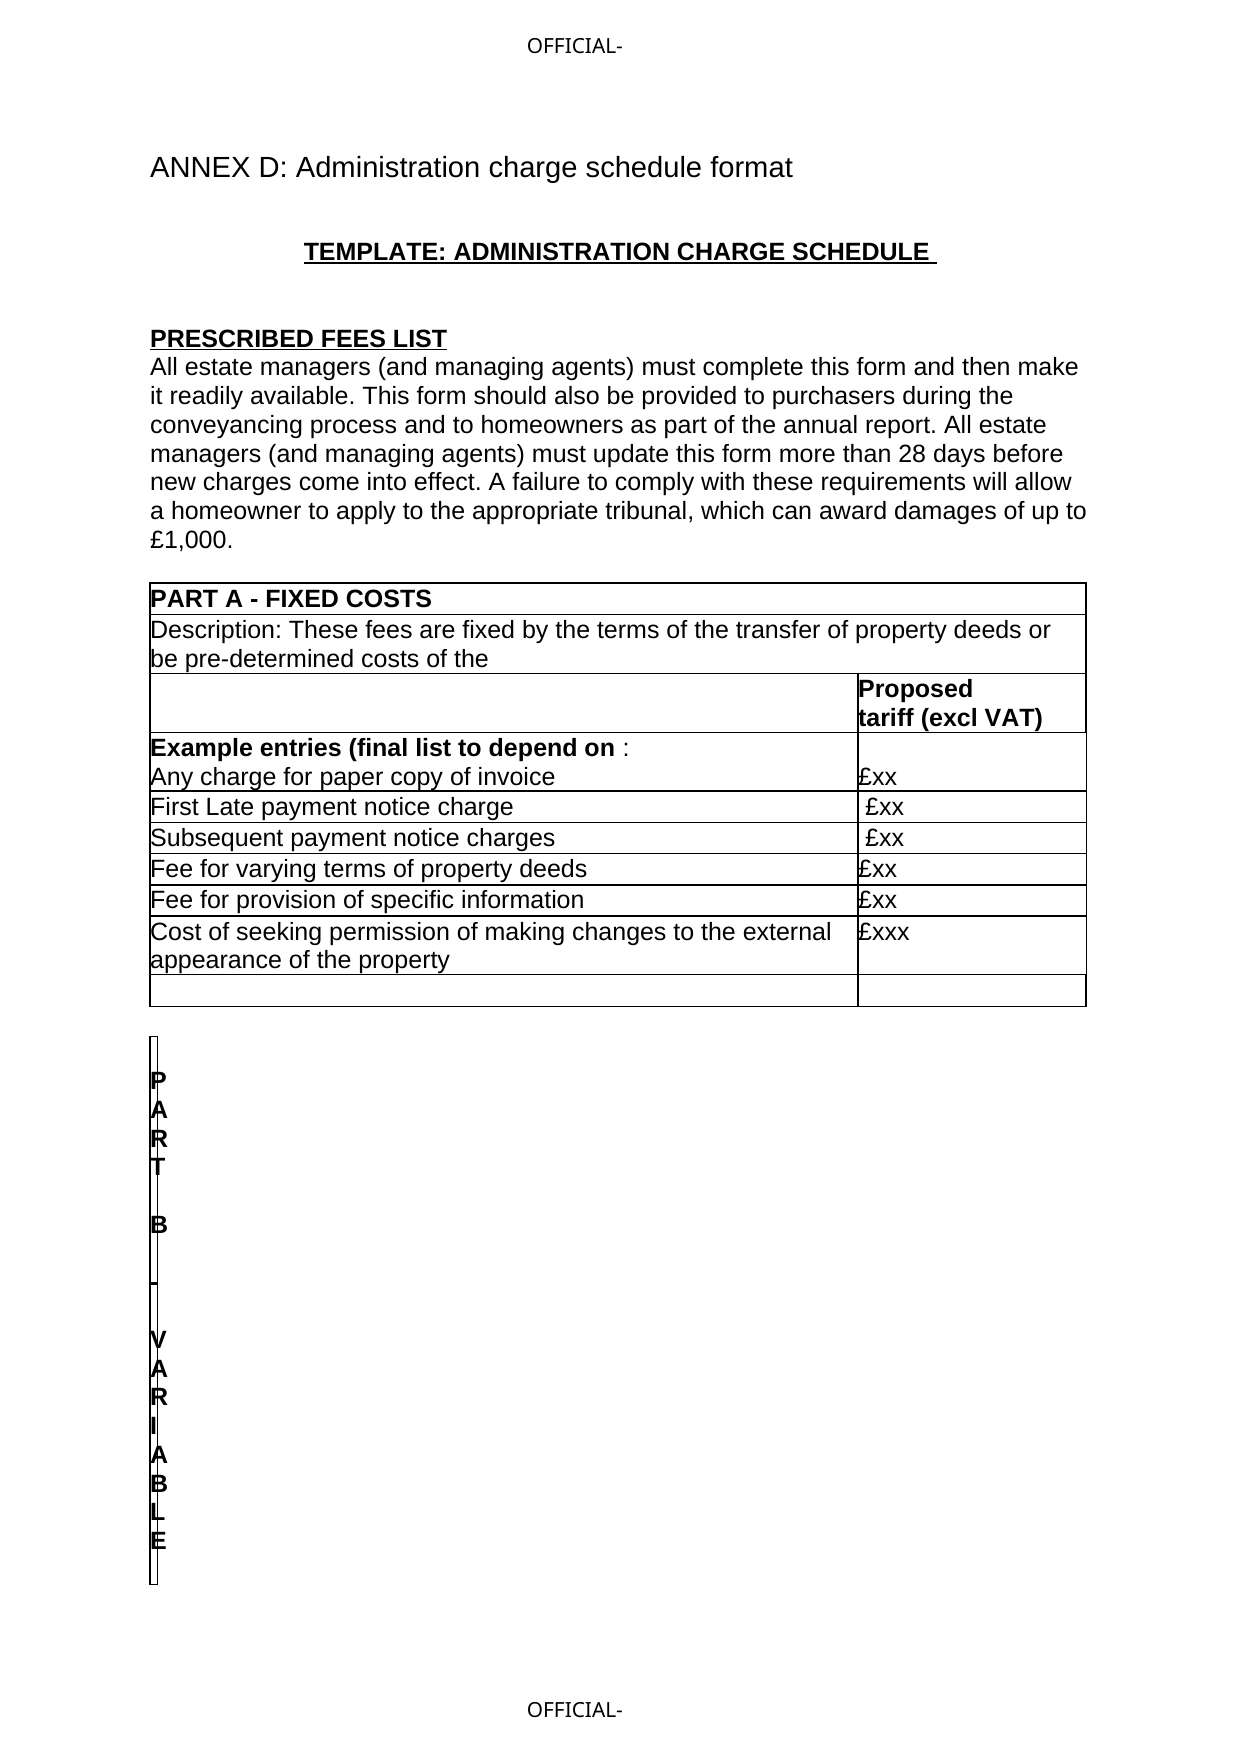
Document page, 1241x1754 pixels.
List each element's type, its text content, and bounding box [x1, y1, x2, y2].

table_header PART B - VARIABLE COSTS [151, 1161, 157, 1282]
table_cell [859, 975, 1085, 1006]
table_header PART A - FIXED COSTS [151, 584, 1085, 613]
table_header PART B - VARIABLE COSTS [151, 1459, 157, 1584]
table_header PART B - VARIABLE COSTS [151, 1373, 157, 1461]
table_cell Fee for provision of specific information [151, 886, 857, 915]
text PRESCRIBED FEES LIST [150, 323, 1090, 352]
table_header PART B - VARIABLE COSTS [151, 1037, 157, 1116]
subtitle ANNEX D: Administration charge schedule format [150, 150, 1090, 183]
table_cell Example entries (final list to depend on : Any charge for paper copy of invoice [151, 733, 857, 790]
table_cell Proposed tariff (excl VAT) [859, 674, 1085, 732]
table_cell £xx [859, 823, 1086, 853]
table_cell £xx [859, 886, 1086, 915]
table_cell £xx [859, 792, 1086, 821]
table_cell Cost of seeking permission of making changes to the external appearance of the property [151, 917, 857, 974]
table_cell £xx [859, 733, 1086, 790]
table_cell Description: These fees are fixed by the terms of the transfer of property deeds or be pre-determined costs of the [151, 615, 1085, 673]
table_cell First Late payment notice charge [151, 792, 857, 821]
text All estate managers (and managing agents) must complete this form and then make it readily available. This form should also be provided to purchasers during the conveyancing process and to homeowners as part of the annual report. All estate managers (and managing agents) must update this form more than 28 days before new charges come into effect. A failure to comply with these requirements will allow a homeowner to apply to the appropriate tribunal, which can award damages of up to £1,000. [150, 352, 1090, 553]
table_cell £xx [859, 854, 1086, 884]
table_cell Subsequent payment notice charges [151, 823, 857, 853]
text TEMPLATE: ADMINISTRATION CHARGE SCHEDULE [150, 237, 1090, 266]
table_cell £xxx [859, 917, 1086, 974]
table_cell Fee for varying terms of property deeds [151, 854, 857, 884]
table_cell [151, 674, 857, 732]
table_cell [151, 975, 857, 1006]
